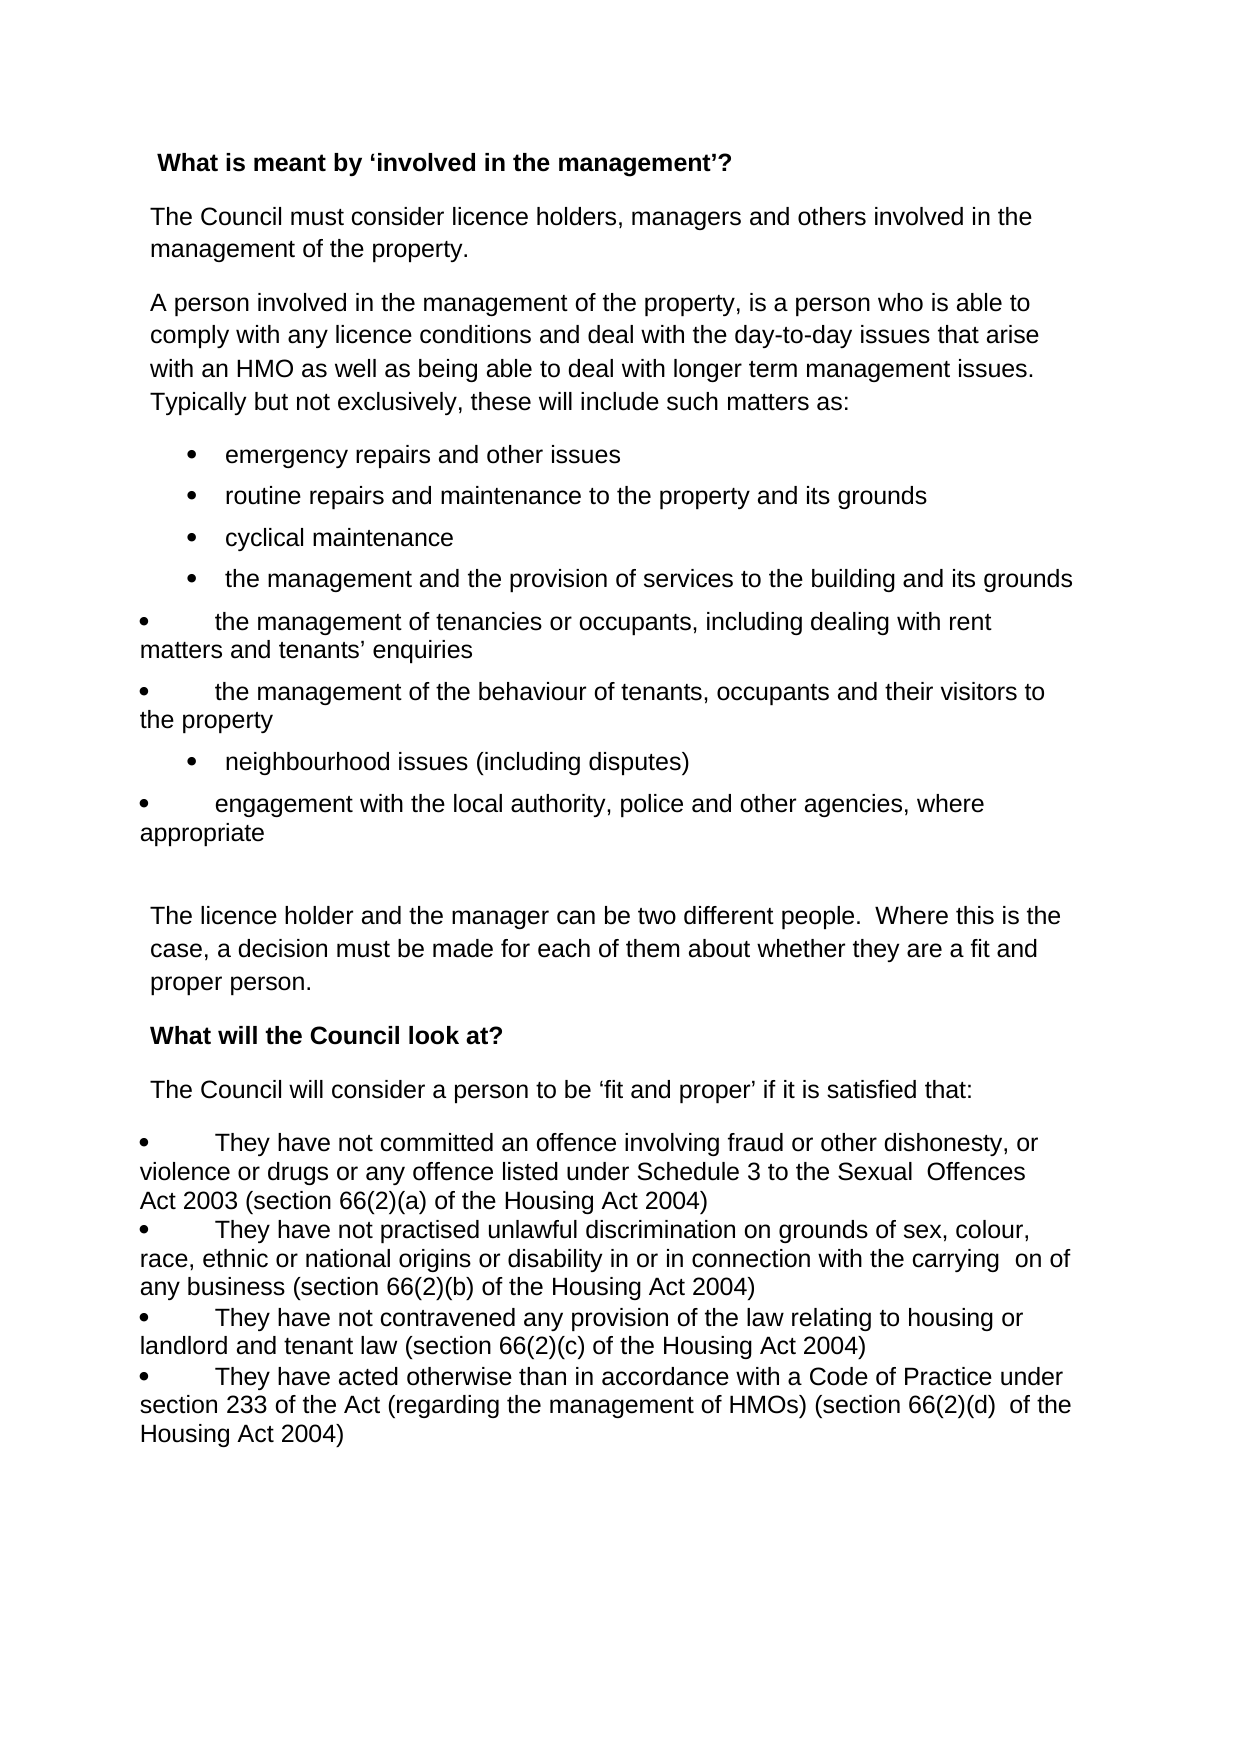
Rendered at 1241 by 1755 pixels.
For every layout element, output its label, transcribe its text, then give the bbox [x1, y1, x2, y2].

list They have not practised unlawful discrimination on grounds of sex, colour, race, ethnic or national origins or disability in or in connection with the carrying on of any business (section 66(2)(b) of the Housing Act 2004) [139, 1215, 1088, 1301]
list the management of tenancies or occupants, including dealing with rent matters and tenants’ enquiries [139, 607, 1006, 664]
list the management and the provision of services to the building and its grounds [187, 564, 1101, 593]
list neighbourhood issues (including disputes) [187, 747, 1101, 775]
text The Council will consider a person to be ‘fit and proper’ if it is satisfied that: [150, 1075, 1101, 1104]
list cyclical maintenance [187, 522, 1101, 551]
list They have not contravened any provision of the law relating to housing or landlord and tenant law (section 66(2)(c) of the Housing Act 2004) [139, 1303, 1037, 1361]
subtitle What will the Council look at? [150, 1021, 1101, 1049]
list routine repairs and maintenance to the property and its grounds [187, 481, 1101, 510]
list engagement with the local authority, police and other agencies, where appropriate [139, 790, 999, 847]
list the management of the behaviour of tenants, occupants and their visitors to the property [139, 676, 1060, 734]
list They have not committed an offence involving fraud or other dishonesty, or violence or drugs or any offence listed under Schedule 3 to the Sexual Offences Act 2003 (section 66(2)(a) of the Housing Act 2004) [139, 1128, 1053, 1215]
text The Council must consider licence holders, managers and others involved in the management of the property. [150, 202, 1037, 263]
text A person involved in the management of the property, is a person who is able to comply with any licence conditions and deal with the day-to-day issues that arise with an HMO as well as being able to deal with longer term management issues. Typically but not exclusively, these will include such matters as: [150, 287, 1060, 415]
list emergency repairs and other issues [187, 440, 1101, 469]
subtitle What is meant by ‘involved in the management’? [157, 148, 1101, 177]
text The licence holder and the manager can be two different people. Where this is the case, a decision must be made for each of them about whether they are a fit and proper person. [150, 901, 1088, 996]
list They have acted otherwise than in accordance with a Code of Practice under section 233 of the Act (regarding the management of HMOs) (section 66(2)(d) of the Housing Act 2004) [139, 1362, 1085, 1448]
